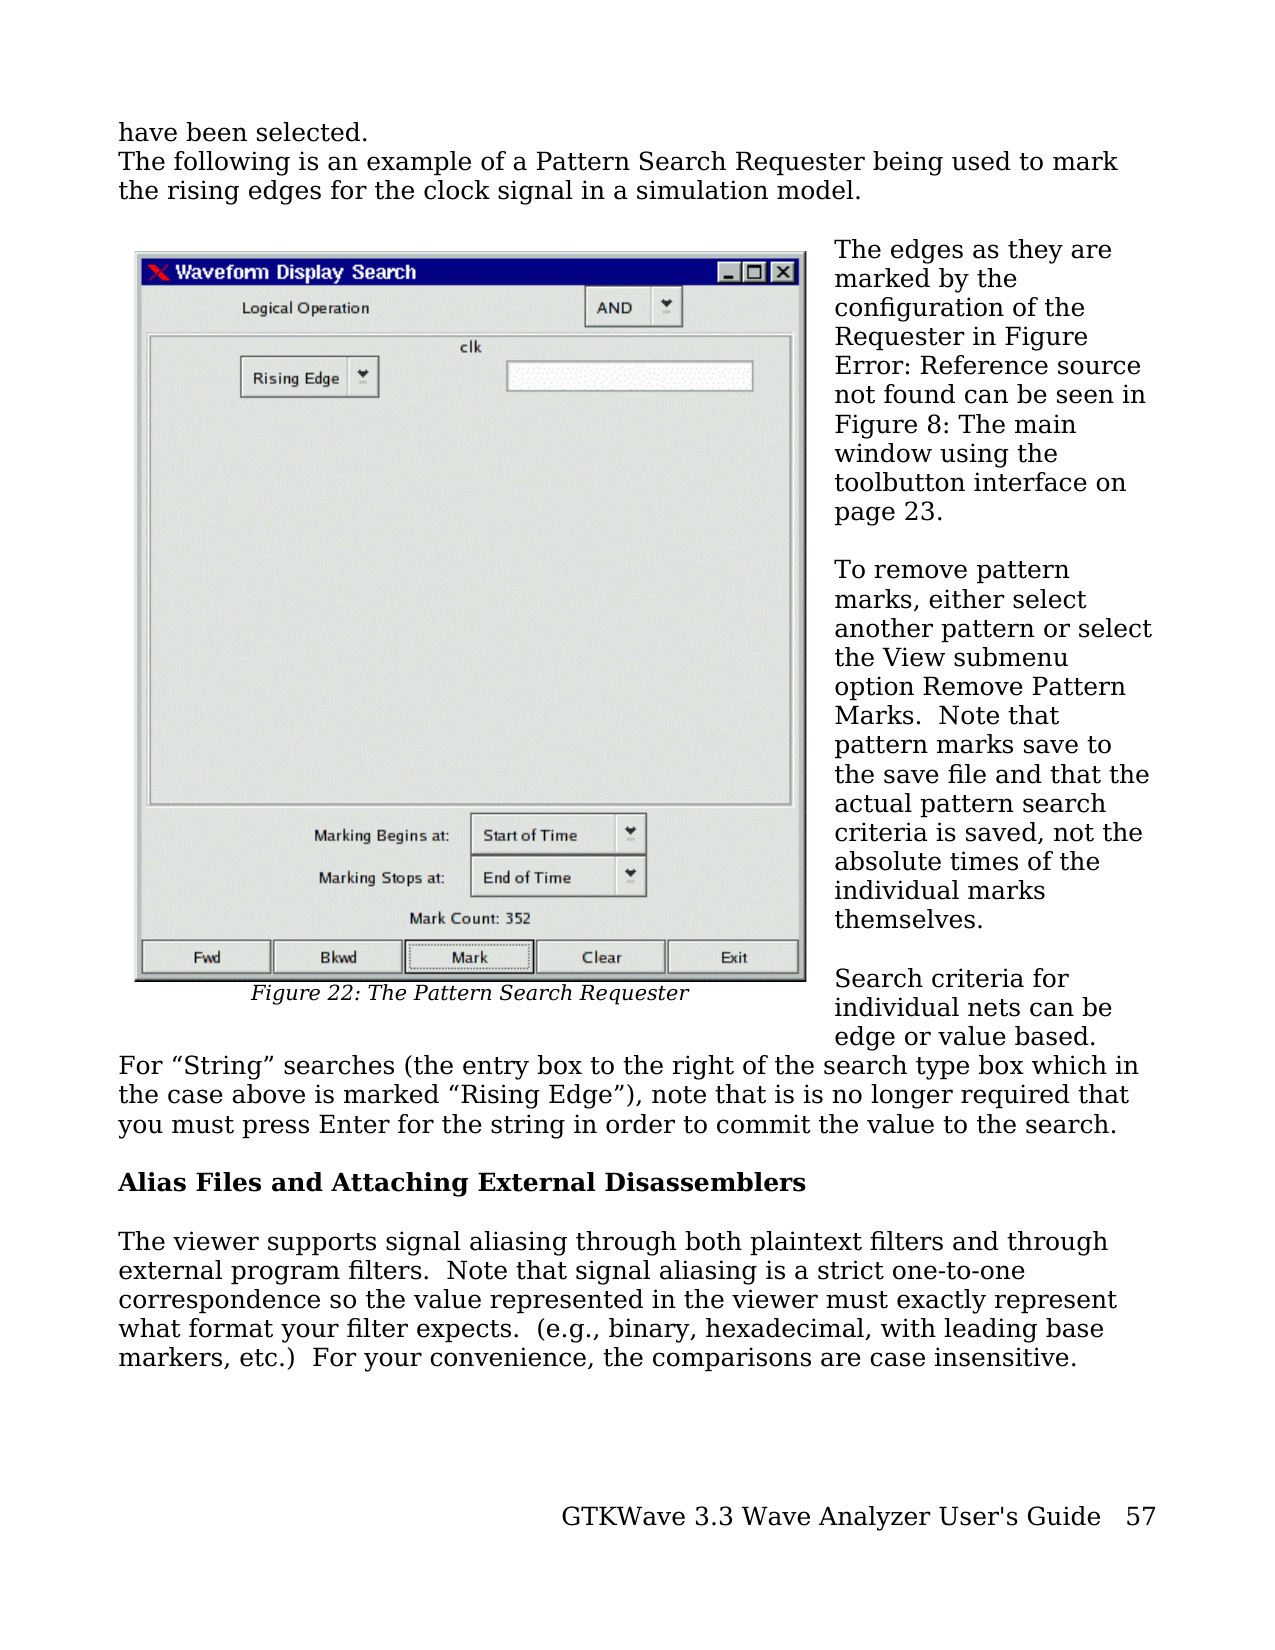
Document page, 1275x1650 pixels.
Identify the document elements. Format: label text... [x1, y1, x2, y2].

text The following is an example of a Pattern Search Requester being used to mark the rising edges for the clock signal in a simulation model. [118, 147, 1157, 206]
text have been selected. [118, 118, 1157, 147]
text To remove pattern marks, either select another pattern or select the View submenu option Remove Pattern Marks. Note that pattern marks save to the save file and that the actual pattern search criteria is saved, not the absolute times of the individual marks themselves. [822, 556, 1157, 935]
text Search criteria for individual nets can be edge or value based. For “String” searches (the entry box to the right of the search type box which in the case above is marked “Rising Edge”), note that is is no longer required that you must press Enter for the string in order to commit the value to the search. [118, 964, 1157, 1139]
text The edges as they are marked by the configuration of the Requester in Figure Error: Reference source not found can be seen in Figure 8: The main window using the toolbutton interface on page 23. [118, 235, 1157, 1034]
text The viewer supports signal aliasing through both plaintext filters and through external program filters. Note that signal aliasing is a strict one-to-one correspondence so the value represented in the viewer must exactly represent what format your filter expects. (e.g., binary, hexadecimal, with leading base markers, etc.) For your convenience, the comparisons are case insensitive. [118, 1227, 1157, 1373]
text Figure 22: The Pattern Search Requester [134, 982, 806, 1005]
subtitle Alias Files and Attaching External Disassemblers [118, 1168, 1157, 1197]
picture [134, 251, 807, 982]
